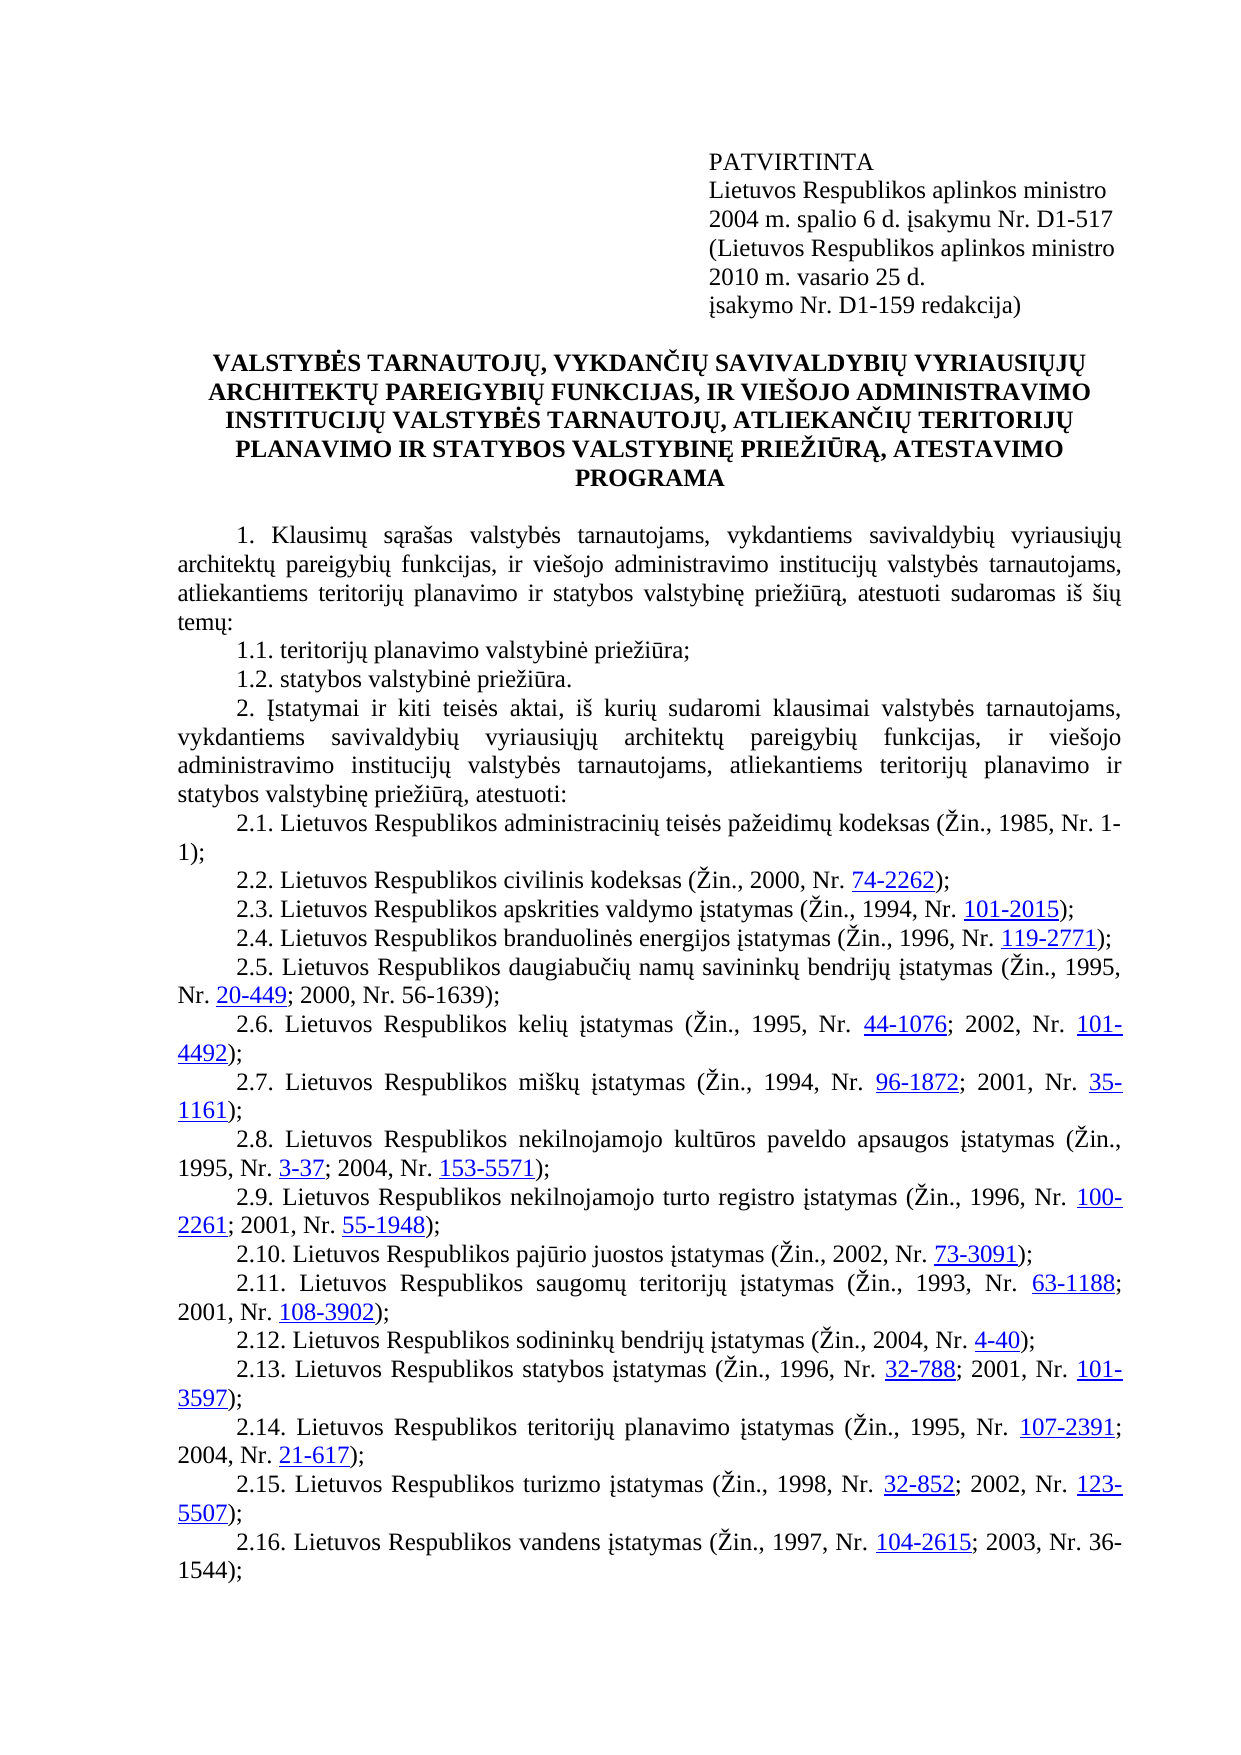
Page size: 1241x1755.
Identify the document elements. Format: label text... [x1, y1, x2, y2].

text 2.2. Lietuvos Respublikos civilinis kodeksas (Žin., 2000, Nr. 74-2262); [177, 866, 1122, 894]
text VALSTYBĖS TARNAUTOJŲ, VYKDANČIŲ SAVIVALDYBIŲ VYRIAUSIŲJŲ ARCHITEKTŲ PAREIGYBIŲ FUNKCIJAS, IR VIEŠOJO ADMINISTRAVIMO INSTITUCIJŲ VALSTYBĖS TARNAUTOJŲ, ATLIEKANČIŲ TERITORIJŲ PLANAVIMO IR STATYBOS VALSTYBINĘ PRIEŽIŪRĄ, ATESTAVIMO PROGRAMA [177, 348, 1122, 492]
text 1.2. statybos valstybinė priežiūra. [177, 664, 1122, 693]
text 2004 m. spalio 6 d. įsakymu Nr. D1-517 [177, 204, 1122, 233]
text 2.1. Lietuvos Respublikos administracinių teisės pažeidimų kodeksas (Žin., 1985, Nr. 1-1); [177, 808, 1122, 866]
text 2.5. Lietuvos Respublikos daugiabučių namų savininkų bendrijų įstatymas (Žin., 1995, Nr. 20-449; 2000, Nr. 56-1639); [177, 952, 1122, 1009]
text 2.12. Lietuvos Respublikos sodininkų bendrijų įstatymas (Žin., 2004, Nr. 4-40); [177, 1326, 1122, 1354]
text 2.13. Lietuvos Respublikos statybos įstatymas (Žin., 1996, Nr. 32-788; 2001, Nr. 101-3597); [177, 1354, 1122, 1412]
text 2.14. Lietuvos Respublikos teritorijų planavimo įstatymas (Žin., 1995, Nr. 107-2391; 2004, Nr. 21-617); [177, 1412, 1122, 1469]
text 2.4. Lietuvos Respublikos branduolinės energijos įstatymas (Žin., 1996, Nr. 119-2771); [177, 923, 1122, 952]
text 2.9. Lietuvos Respublikos nekilnojamojo turto registro įstatymas (Žin., 1996, Nr. 100-2261; 2001, Nr. 55-1948); [177, 1182, 1122, 1239]
text 2010 m. vasario 25 d. [177, 262, 1122, 291]
text 2.15. Lietuvos Respublikos turizmo įstatymas (Žin., 1998, Nr. 32-852; 2002, Nr. 123-5507); [177, 1469, 1122, 1527]
text 2.6. Lietuvos Respublikos kelių įstatymas (Žin., 1995, Nr. 44-1076; 2002, Nr. 101-4492); [177, 1009, 1122, 1067]
text 2.7. Lietuvos Respublikos miškų įstatymas (Žin., 1994, Nr. 96-1872; 2001, Nr. 35-1161); [177, 1067, 1122, 1124]
text 2.16. Lietuvos Respublikos vandens įstatymas (Žin., 1997, Nr. 104-2615; 2003, Nr. 36-1544); [177, 1527, 1122, 1584]
text Lietuvos Respublikos aplinkos ministro [177, 176, 1122, 204]
text 2.3. Lietuvos Respublikos apskrities valdymo įstatymas (Žin., 1994, Nr. 101-2015); [177, 894, 1122, 923]
text 2.8. Lietuvos Respublikos nekilnojamojo kultūros paveldo apsaugos įstatymas (Žin., 1995, Nr. 3-37; 2004, Nr. 153-5571); [177, 1124, 1122, 1182]
text PATVIRTINTA [177, 147, 1122, 176]
text 2.11. Lietuvos Respublikos saugomų teritorijų įstatymas (Žin., 1993, Nr. 63-1188; 2001, Nr. 108-3902); [177, 1268, 1122, 1326]
text 2. Įstatymai ir kiti teisės aktai, iš kurių sudaromi klausimai valstybės tarnautojams, vykdantiems savivaldybių vyriausiųjų architektų pareigybių funkcijas, ir viešojo administravimo institucijų valstybės tarnautojams, atliekantiems teritorijų planavimo ir statybos valstybinę priežiūrą, atestuoti: [177, 693, 1122, 808]
text 1.1. teritorijų planavimo valstybinė priežiūra; [177, 636, 1122, 664]
text 2.10. Lietuvos Respublikos pajūrio juostos įstatymas (Žin., 2002, Nr. 73-3091); [177, 1239, 1122, 1268]
text įsakymo Nr. D1-159 redakcija) [177, 291, 1122, 319]
text 1. Klausimų sąrašas valstybės tarnautojams, vykdantiems savivaldybių vyriausiųjų architektų pareigybių funkcijas, ir viešojo administravimo institucijų valstybės tarnautojams, atliekantiems teritorijų planavimo ir statybos valstybinę priežiūrą, atestuoti sudaromas iš šių temų: [177, 521, 1122, 636]
text (Lietuvos Respublikos aplinkos ministro [177, 233, 1122, 262]
